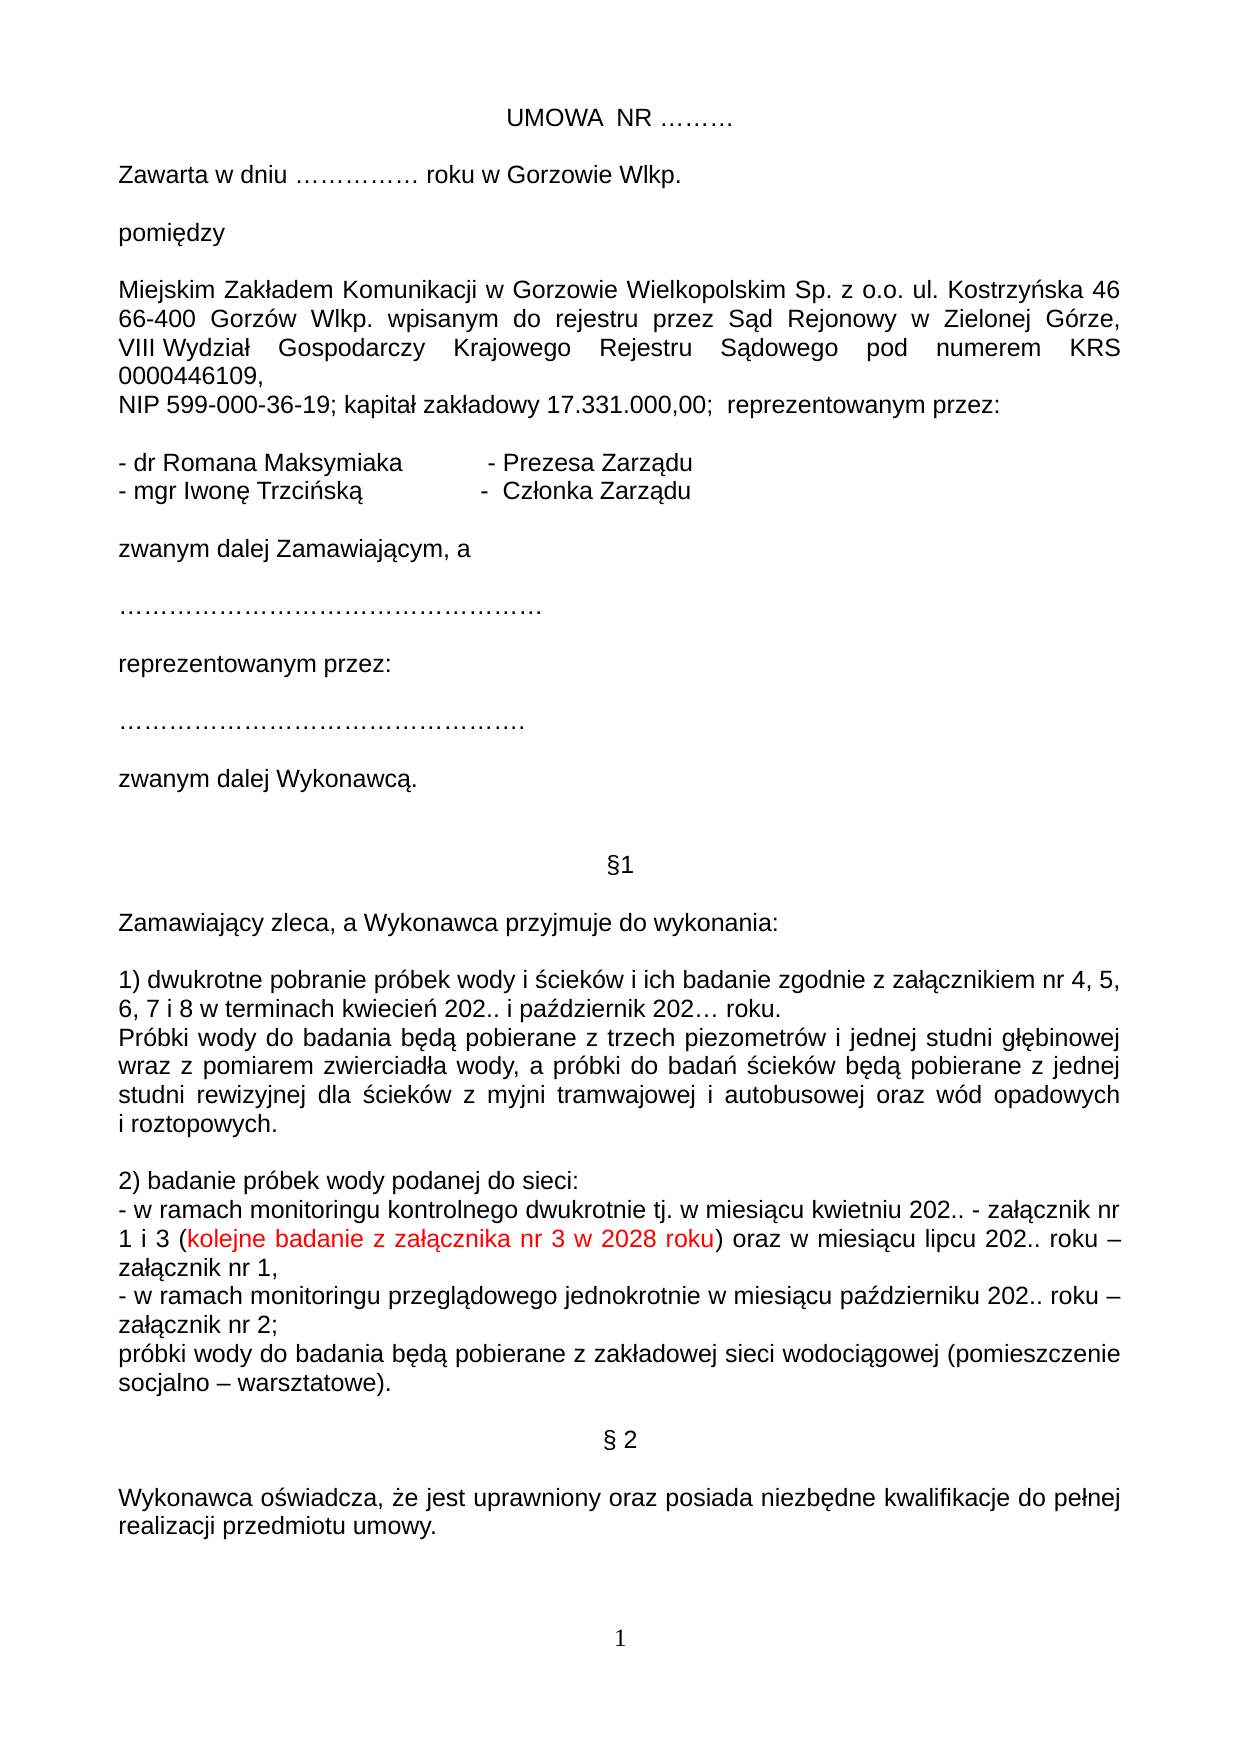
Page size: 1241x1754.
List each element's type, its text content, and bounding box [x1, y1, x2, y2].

text Zamawiający zleca, a Wykonawca przyjmuje do wykonania: [118, 907, 1122, 936]
text zwanym dalej Zamawiającym, a [118, 534, 1122, 562]
text NIP 599-000-36-19; kapitał zakładowy 17.331.000,00; reprezentowanym przez: [118, 390, 1122, 419]
text Próbki wody do badania będą pobierane z trzech piezometrów i jednej studni głębinowej wraz z pomiarem zwierciadła wody, a próbki do badań ścieków będą pobierane z jednej studni rewizyjnej dla ścieków z myjni tramwajowej i autobusowej oraz wód opadowych i roztopowych. [118, 1022, 1122, 1137]
text - w ramach monitoringu przeglądowego jednokrotnie w miesiącu październiku 202.. roku – załącznik nr 2; [118, 1281, 1122, 1339]
text Wykonawca oświadcza, że jest uprawniony oraz posiada niezbędne kwalifikacje do pełnej realizacji przedmiotu umowy. [118, 1482, 1122, 1540]
text pomiędzy [118, 217, 1122, 246]
text - mgr Iwonę Trzcińską - Członka Zarządu [118, 476, 1122, 505]
text §1 [118, 850, 1122, 879]
text Miejskim Zakładem Komunikacji w Gorzowie Wielkopolskim Sp. z o.o. ul. Kostrzyńska 46 66-400 Gorzów Wlkp. wpisanym do rejestru przez Sąd Rejonowy w Zielonej Górze, VIII Wydział Gospodarczy Krajowego Rejestru Sądowego pod numerem KRS 0000446109, [118, 275, 1122, 390]
text 1) dwukrotne pobranie próbek wody i ścieków i ich badanie zgodnie z załącznikiem nr 4, 5, 6, 7 i 8 w terminach kwiecień 202.. i październik 202… roku. [118, 965, 1122, 1022]
text Zawarta w dniu …………… roku w Gorzowie Wlkp. [118, 160, 1122, 189]
text …………………………………………. [118, 706, 1122, 735]
text reprezentowanym przez: [118, 649, 1122, 677]
text UMOWA NR ……… [118, 102, 1122, 131]
text zwanym dalej Wykonawcą. [118, 764, 1122, 792]
text § 2 [118, 1425, 1122, 1454]
text …………………………………………… [118, 591, 1122, 620]
text 2) badanie próbek wody podanej do sieci: [118, 1166, 1122, 1195]
text - w ramach monitoringu kontrolnego dwukrotnie tj. w miesiącu kwietniu 202.. - załącznik nr 1 i 3 (kolejne badanie z załącznika nr 3 w 2028 roku) oraz w miesiącu lipcu 202.. roku – załącznik nr 1, [118, 1195, 1122, 1281]
text - dr Romana Maksymiaka - Prezesa Zarządu [118, 447, 1122, 476]
text próbki wody do badania będą pobierane z zakładowej sieci wodociągowej (pomieszczenie socjalno – warsztatowe). [118, 1339, 1122, 1396]
